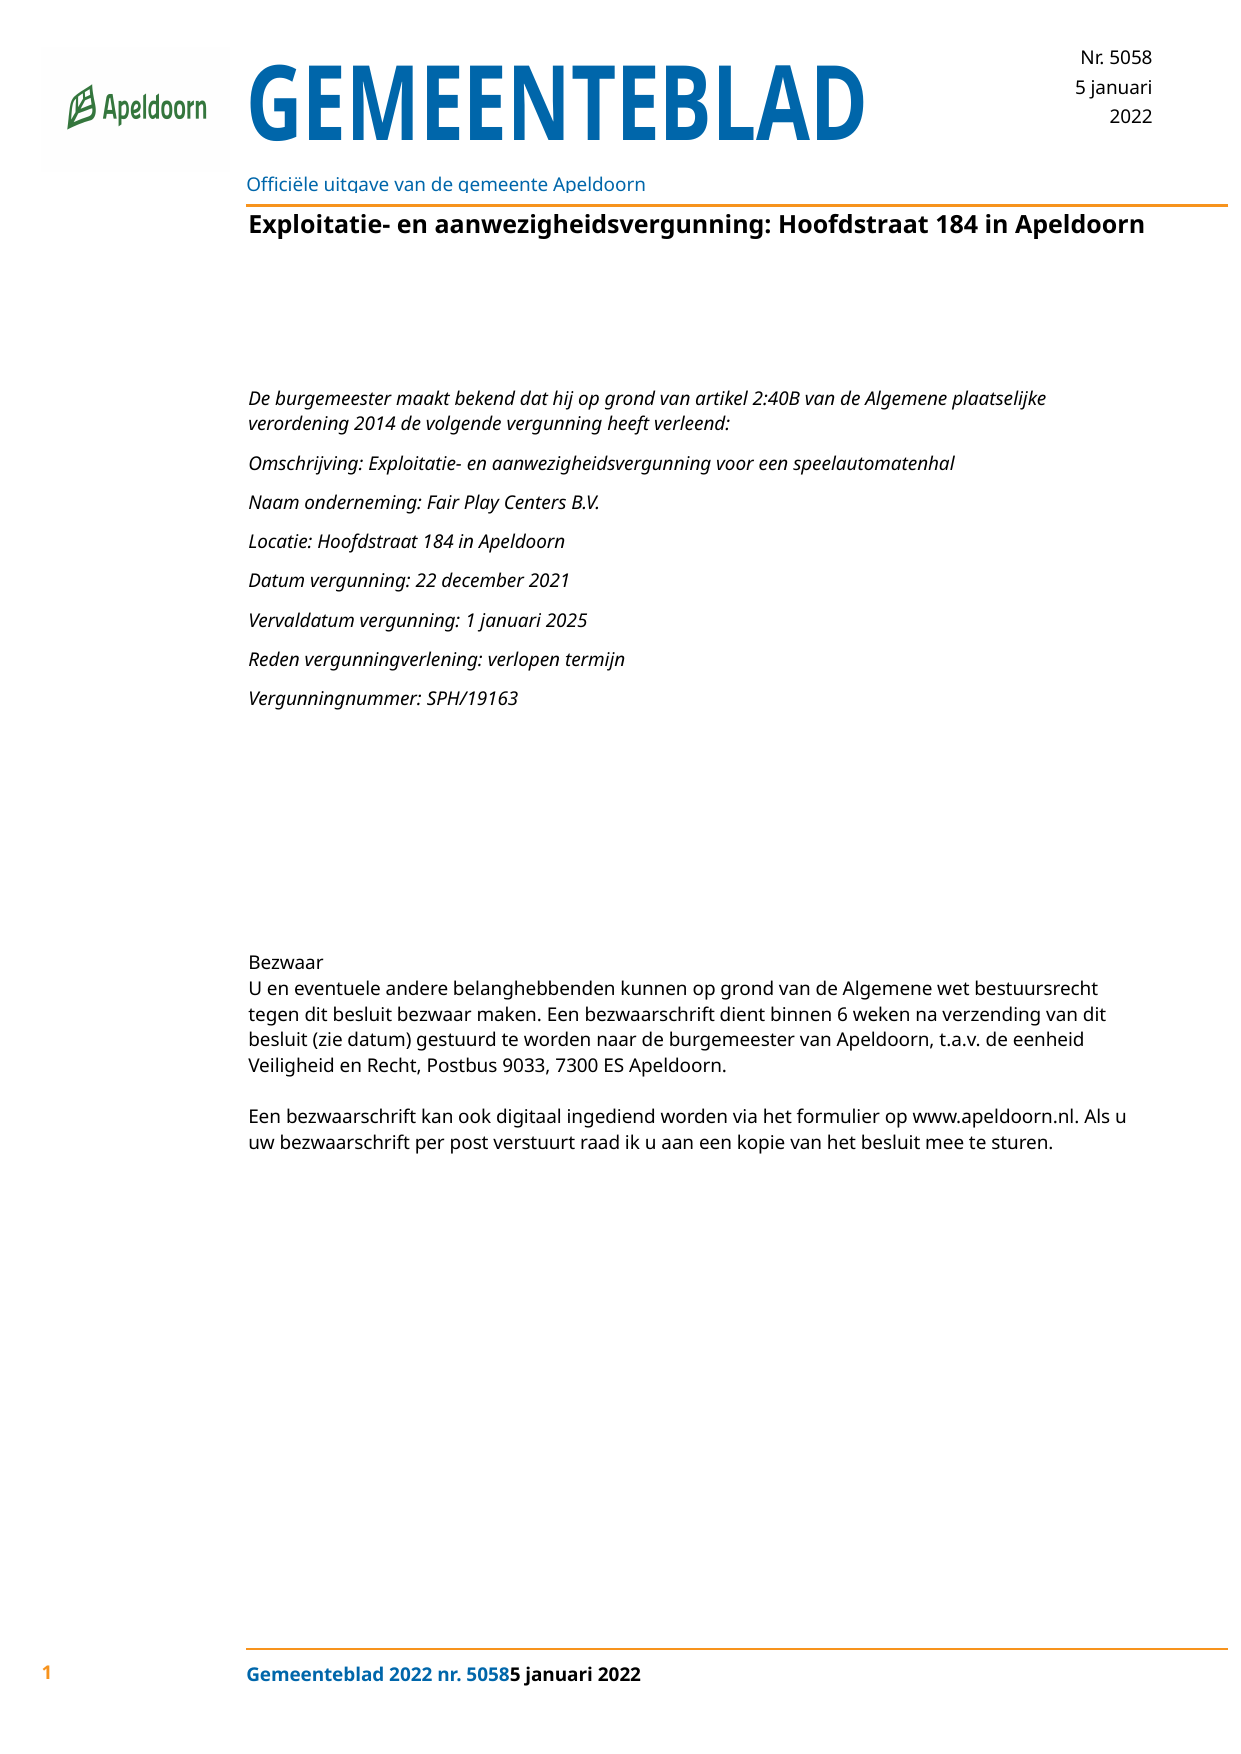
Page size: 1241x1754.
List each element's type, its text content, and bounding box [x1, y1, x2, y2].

text Exploitatie- en aanwezigheidsvergunning: Hoofdstraat 184 in Apeldoorn [248, 207, 1152, 241]
text De burgemeester maakt bekend dat hij op grond van artikel 2:40B van de Algemene plaatselijke verordening 2014 de volgende vergunning heeft verleend: [248, 385, 1152, 436]
text Vergunningnummer: SPH/19163 [248, 685, 1152, 711]
text Datum vergunning: 22 december 2021 [248, 567, 1152, 593]
text Reden vergunningverlening: verlopen termijn [248, 646, 1152, 672]
text Omschrijving: Exploitatie- en aanwezigheidsvergunning voor een speelautomatenhal [248, 450, 1152, 475]
text Een bezwaarschrift kan ook digitaal ingediend worden via het formulier op www.apeldoorn.nl. Als u uw bezwaarschrift per post verstuurt raad ik u aan een kopie van het besluit mee te sturen. [248, 1104, 1152, 1155]
text Naam onderneming: Fair Play Centers B.V. [248, 489, 1152, 515]
text U en eventuele andere belanghebbenden kunnen op grond van de Algemene wet bestuursrecht tegen dit besluit bezwaar maken. Een bezwaarschrift dient binnen 6 weken na verzending van dit besluit (zie datum) gestuurd te worden naar de burgemeester van Apeldoorn, t.a.v. de eenheid Veiligheid en Recht, Postbus 9033, 7300 ES Apeldoorn. [248, 975, 1152, 1078]
text Bezwaar [248, 949, 1152, 975]
picture [41, 47, 231, 172]
text Locatie: Hoofdstraat 184 in Apeldoorn [248, 528, 1152, 554]
text Vervaldatum vergunning: 1 januari 2025 [248, 607, 1152, 632]
